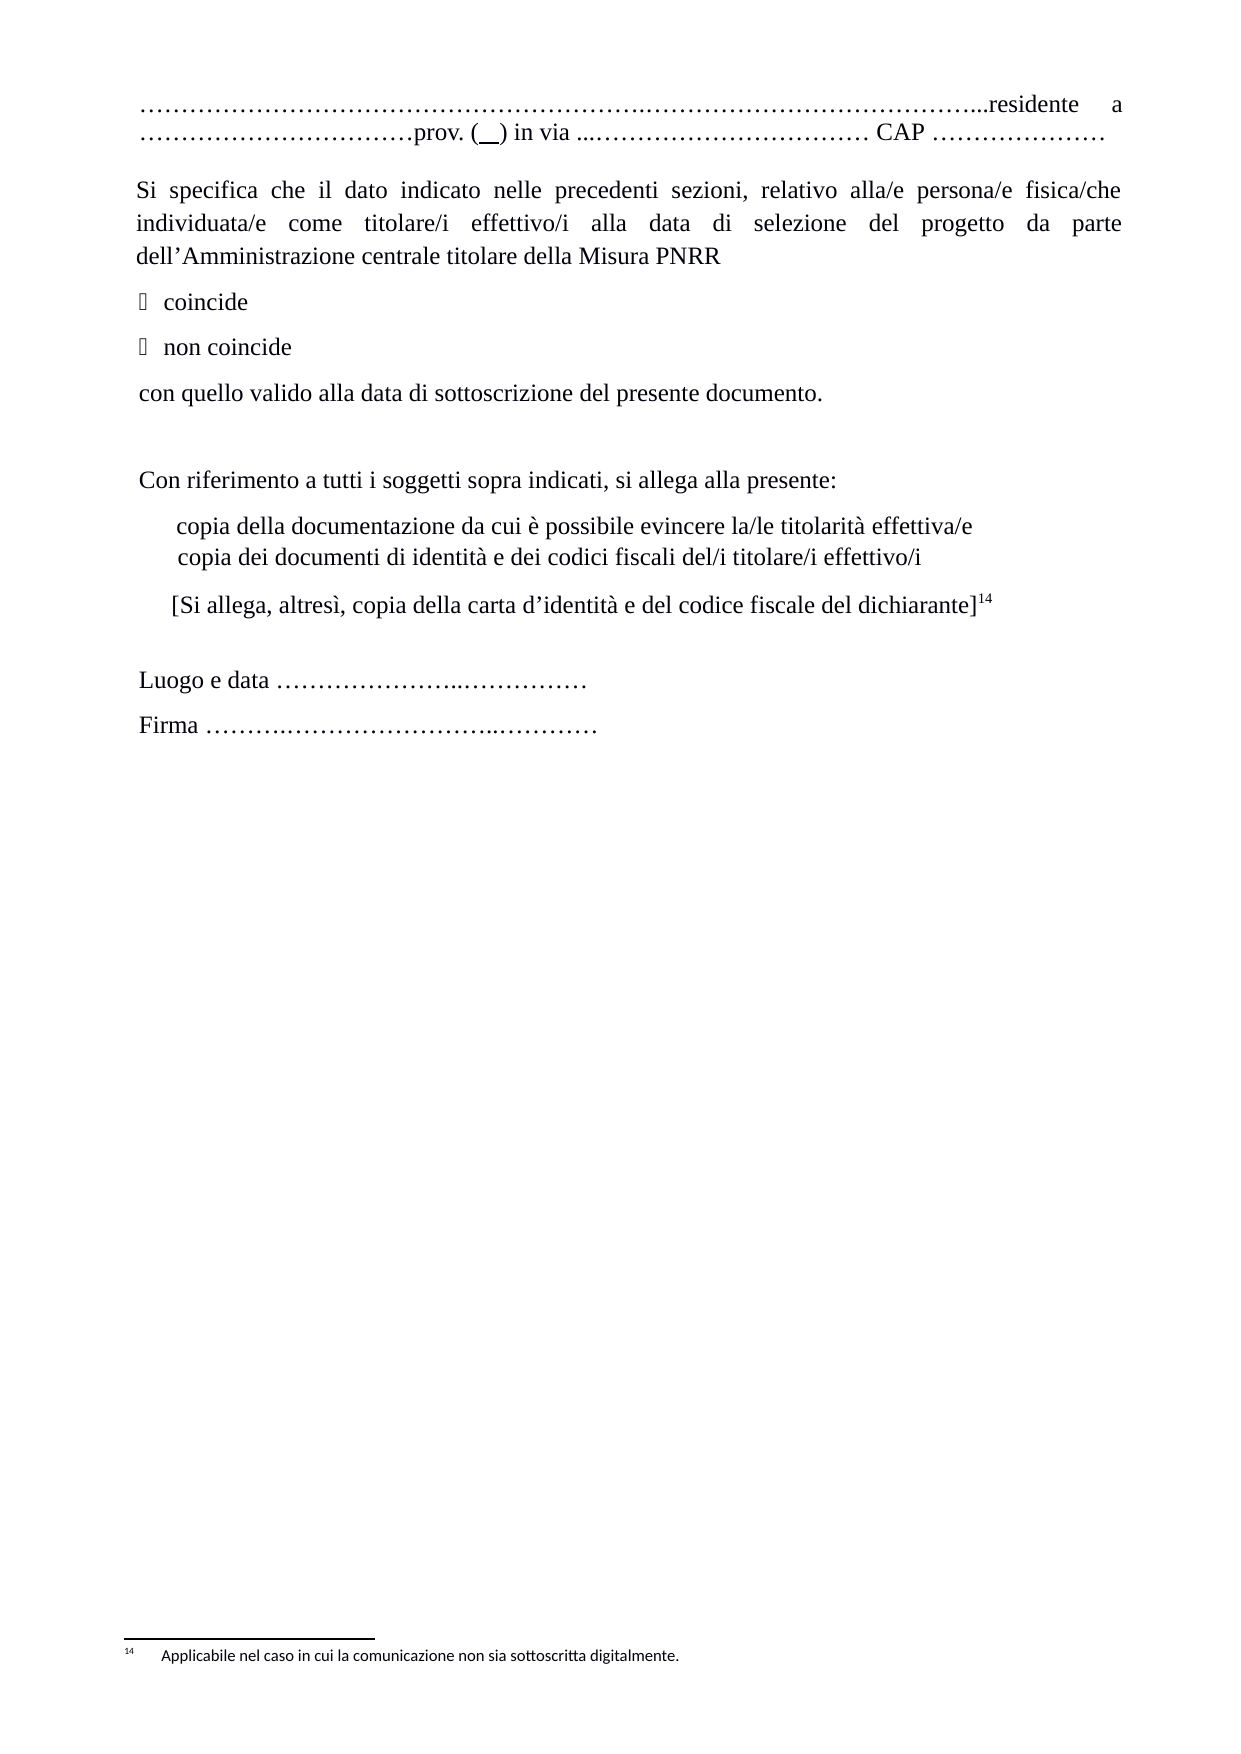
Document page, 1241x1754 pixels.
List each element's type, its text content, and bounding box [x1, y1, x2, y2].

text …………………………………………………….…………………………………...residente a ……………………………prov. ( ) in via ...…………………………… CAP ………………… [139, 89, 1122, 146]
list c coincide [138, 287, 1122, 315]
text Con riferimento a tutti i soggetti sopra indicati, si allega alla presente: [139, 465, 1122, 494]
text Luogo e data …………………..…………… [139, 665, 1122, 694]
text Si specifica che il dato indicato nelle precedenti sezioni, relativo alla/e persona/e fisica/che individuata/e come titolare/i effettivo/i alla data di selezione del progetto da parte dell’Amministrazione centrale titolare della Misura PNRR [136, 175, 1122, 270]
text Firma ……….……………………..………… [139, 711, 1122, 739]
list copia dei documenti di identità e dei codici fiscali del/i titolare/i effettivo/i [136, 542, 1122, 571]
list c non coincide [138, 332, 1122, 361]
list Applicabile nel caso in cui la comunicazione non sia sottoscritta digitalmente. [124, 1645, 1122, 1665]
list [Si allega, altresì, copia della carta d’identità e del codice fiscale del dichiarante] [136, 590, 1122, 619]
list copia della documentazione da cui è possibile evincere la/le titolarità effettiva/e [176, 511, 1122, 539]
text con quello valido alla data di sottoscrizione del presente documento. [139, 378, 1122, 407]
